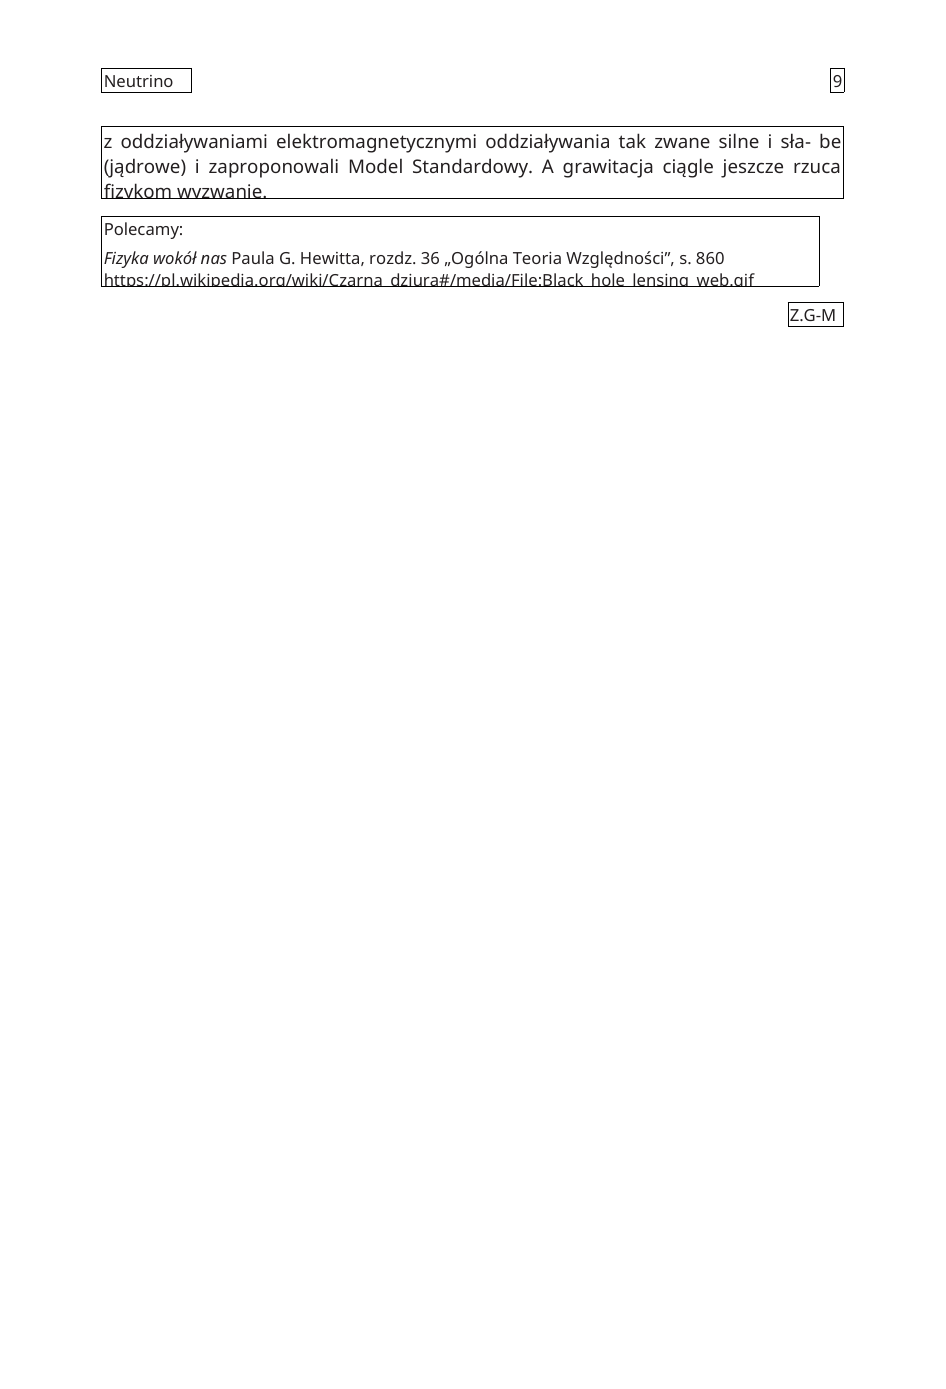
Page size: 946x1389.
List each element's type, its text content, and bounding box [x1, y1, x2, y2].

text z oddziaływaniami elektromagnetycznymi oddziaływania tak zwane silne i sła- be (jądrowe) i zaproponowali Model Standardowy. A grawitacja ciągle jeszcze rzuca fizykom wyzwanie. [103, 129, 842, 198]
text 9 [833, 70, 843, 92]
text Fizyka wokół nas Paula G. Hewitta, rozdz. 36 „Ogólna Teoria Względności”, s. 860 https://pl.wikipedia.org/wiki/Czarna_dziura#/media/File:Black_hole_lensing_web.gif [103, 246, 819, 286]
text Neutrino 31 [103, 70, 191, 92]
text Polecamy: [103, 218, 819, 241]
text Z.G-M [789, 304, 843, 326]
